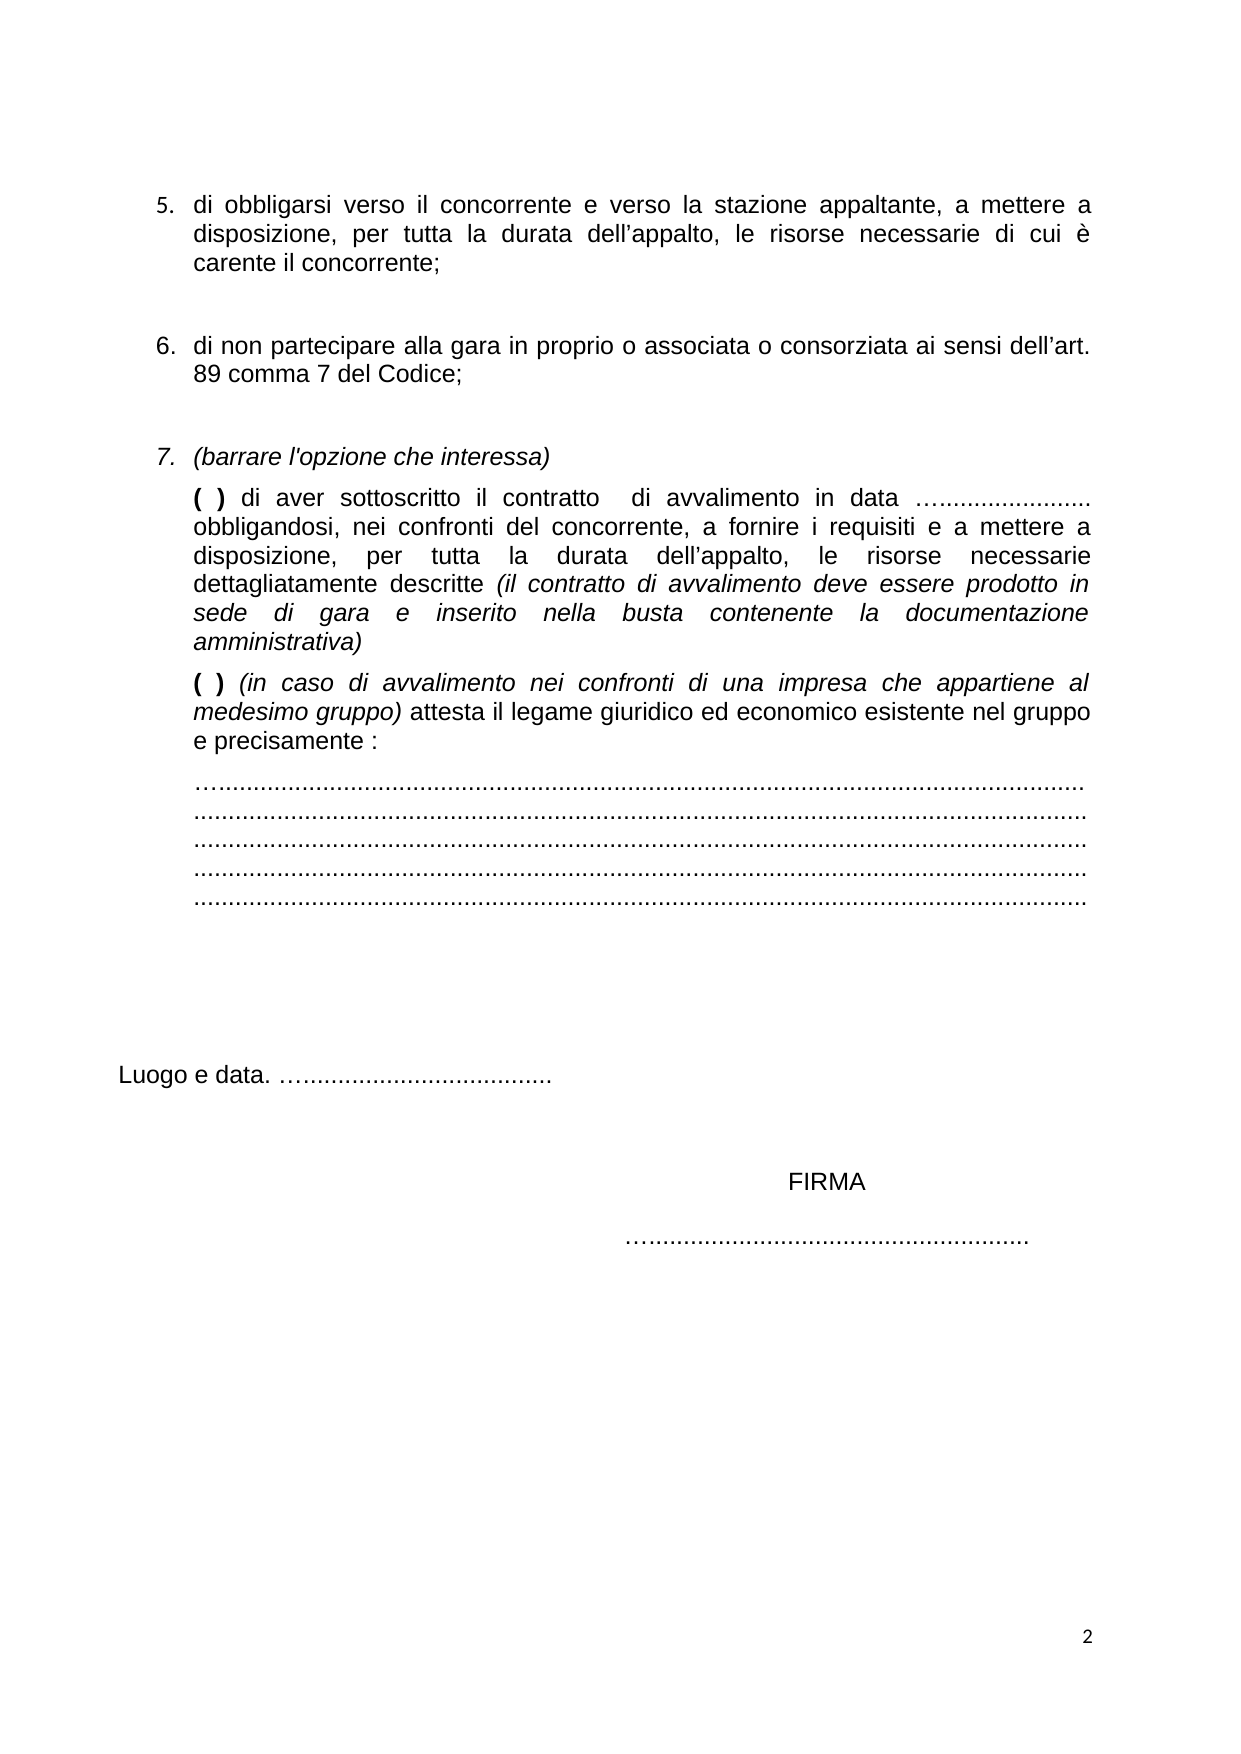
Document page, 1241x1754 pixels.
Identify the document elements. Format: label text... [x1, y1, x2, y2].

text FIRMA [118, 1167, 1092, 1196]
list di obbligarsi verso il concorrente e verso la stazione appaltante, a mettere a disposizione, per tutta la durata dell’appalto, le risorse necessarie di cui è carente il concorrente; [156, 189, 1092, 277]
text Luogo e data. ….................................... [118, 1059, 1092, 1088]
list (barrare l'opzione che interessa) [156, 442, 1092, 471]
list ( ) di aver sottoscritto il contratto di avvalimento in data …...................... obbligandosi, nei confronti del concorrente, a fornire i requisiti e a mettere a disposizione, per tutta la durata dell’appalto, le risorse necessarie dettagliatamente descritte (il contratto di avvalimento deve essere prodotto in sede di gara e inserito nella busta contenente la documentazione amministrativa) [156, 483, 1092, 656]
text …....................................................... [118, 1221, 1092, 1250]
list ( ) (in caso di avvalimento nei confronti di una impresa che appartiene al medesimo gruppo) attesta il legame giuridico ed economico esistente nel gruppo e precisamente : [156, 668, 1092, 754]
list …................................................................................................................................................................................................................................................................................................................................................................................................................................................................................................................................................................................................................................................................. [156, 767, 1092, 911]
list di non partecipare alla gara in proprio o associata o consorziata ai sensi dell’art. 89 comma 7 del Codice; [156, 331, 1092, 388]
